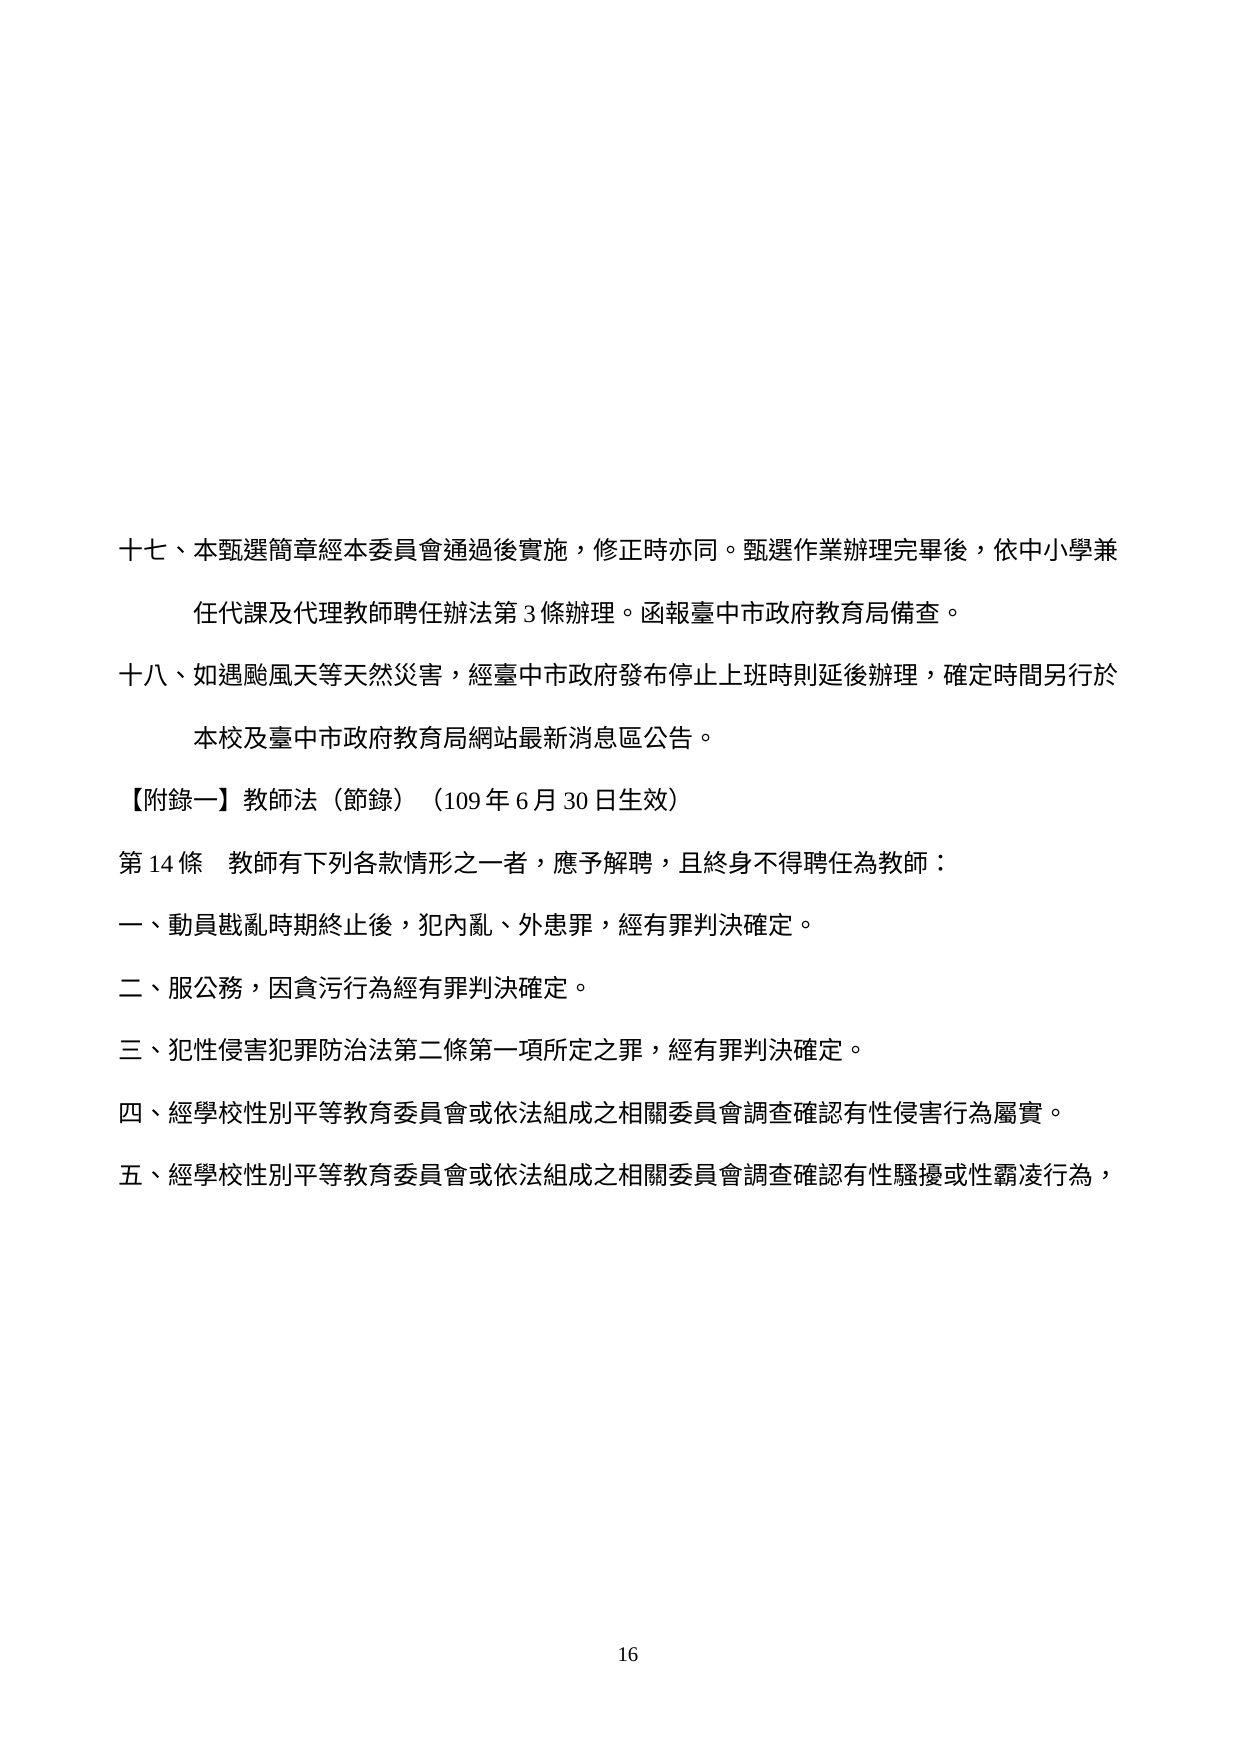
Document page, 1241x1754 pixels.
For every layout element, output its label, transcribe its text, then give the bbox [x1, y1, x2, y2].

text 五、經學校性別平等教育委員會或依法組成之相關委員會調查確認有性騷擾或性霸凌行為， [118, 1132, 1137, 1194]
text 三、犯性侵害犯罪防治法第二條第一項所定之罪，經有罪判決確定。 [118, 1007, 1137, 1069]
text 第14條 教師有下列各款情形之一者，應予解聘，且終身不得聘任為教師： [118, 819, 1137, 882]
text 四、經學校性別平等教育委員會或依法組成之相關委員會調查確認有性侵害行為屬實。 [118, 1069, 1137, 1132]
text 二、服公務，因貪污行為經有罪判決確定。 [118, 944, 1137, 1007]
text 【附錄一】教師法（節錄）（109年6月30日生效） [118, 757, 1137, 819]
text 一、動員戡亂時期終止後，犯內亂、外患罪，經有罪判決確定。 [118, 882, 1137, 944]
text 十七、本甄選簡章經本委員會通過後實施，修正時亦同。甄選作業辦理完畢後，依中小學兼任代課及代理教師聘任辦法第3條辦理。函報臺中市政府教育局備查。 [118, 507, 1137, 632]
text 十八、如遇颱風天等天然災害，經臺中市政府發布停止上班時則延後辦理，確定時間另行於本校及臺中市政府教育局網站最新消息區公告。 [118, 632, 1137, 757]
